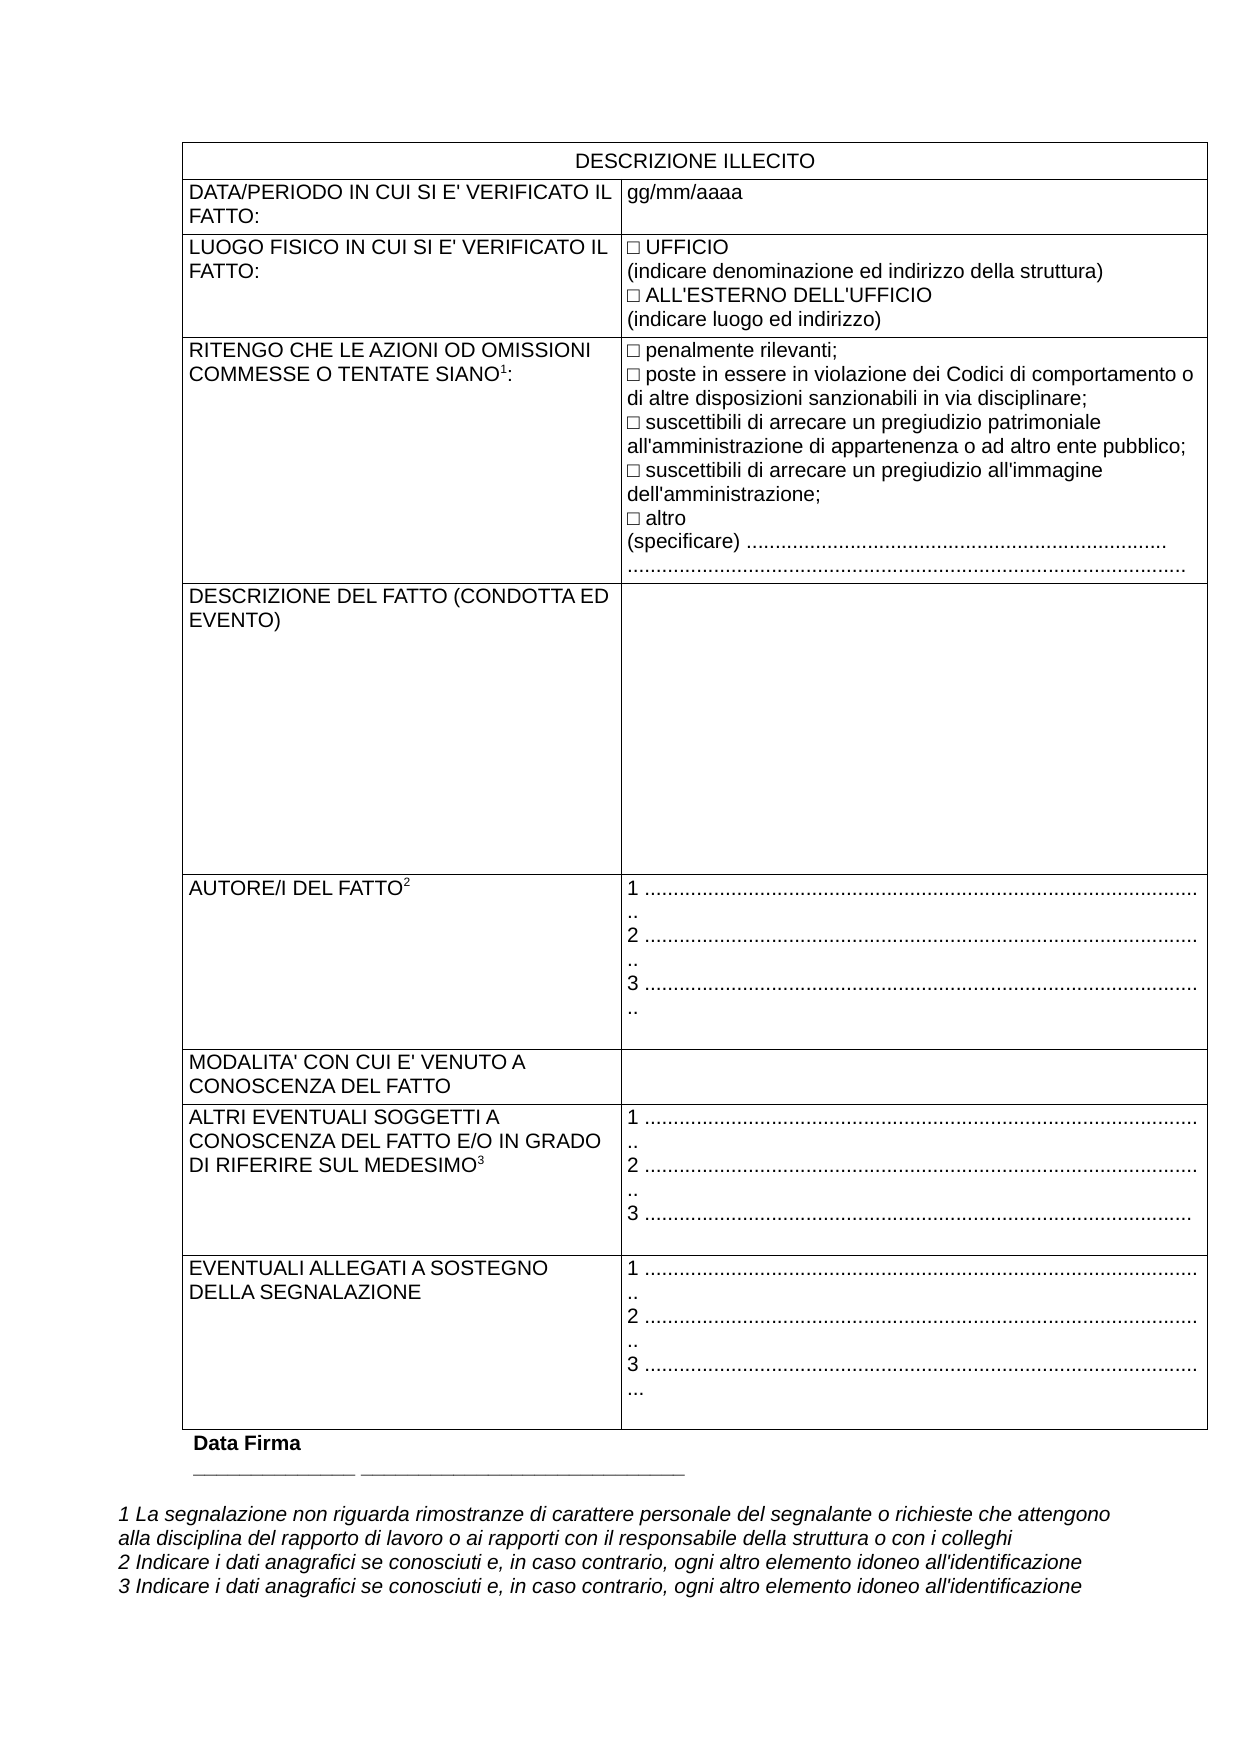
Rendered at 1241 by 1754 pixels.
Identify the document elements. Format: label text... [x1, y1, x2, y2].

table_cell [622, 584, 1207, 874]
table_cell [622, 1050, 1207, 1104]
table_cell gg/mm/aaaa [622, 180, 1207, 234]
table_cell ALTRI EVENTUALI SOGGETTI A CONOSCENZA DEL FATTO E/O IN GRADO DI RIFERIRE SUL MEDESIMO3 [183, 1105, 621, 1255]
table_cell 1 .................................................................................................. 2 .................................................................................................. 3 ................................................................................................... [622, 1256, 1207, 1429]
table_cell MODALITA' CON CUI E' VENUTO A CONOSCENZA DEL FATTO [183, 1050, 621, 1104]
table_cell LUOGO FISICO IN CUI SI E' VERIFICATO IL FATTO: [183, 235, 621, 337]
table_cell DATA/PERIODO IN CUI SI E' VERIFICATO IL FATTO: [183, 180, 621, 234]
table_cell DESCRIZIONE DEL FATTO (CONDOTTA ED EVENTO) [183, 584, 621, 874]
table_cell □ penalmente rilevanti; □ poste in essere in violazione dei Codici di comportamento o di altre disposizioni sanzionabili in via disciplinare; □ suscettibili di arrecare un pregiudizio patrimoniale all'amministrazione di appartenenza o ad altro ente pubblico; □ suscettibili di arrecare un pregiudizio all'immagine dell'amministrazione; □ altro (specificare) ......................................................................... ................................................................................................. [622, 338, 1207, 583]
table_cell □ UFFICIO (indicare denominazione ed indirizzo della struttura) □ ALL'ESTERNO DELL'UFFICIO (indicare luogo ed indirizzo) [622, 235, 1207, 337]
text 1 La segnalazione non riguarda rimostranze di carattere personale del segnalante o richieste che attengono alla disciplina del rapporto di lavoro o ai rapporti con il responsabile della struttura o con i colleghi [118, 1502, 1122, 1550]
text ______________ ____________________________ [193, 1454, 1122, 1478]
text 3 Indicare i dati anagrafici se conosciuti e, in caso contrario, ogni altro elemento idoneo all'identificazione [118, 1574, 1122, 1598]
text 2 Indicare i dati anagrafici se conosciuti e, in caso contrario, ogni altro elemento idoneo all'identificazione [118, 1550, 1122, 1574]
table_cell 1 .................................................................................................. 2 .................................................................................................. 3 .................................................................................................. [622, 875, 1207, 1049]
table_cell RITENGO CHE LE AZIONI OD OMISSIONI COMMESSE O TENTATE SIANO1: [183, 338, 621, 583]
table_cell 1 .................................................................................................. 2 .................................................................................................. 3 ............................................................................................... [622, 1105, 1207, 1255]
table_cell EVENTUALI ALLEGATI A SOSTEGNO DELLA SEGNALAZIONE [183, 1256, 621, 1429]
table_header DESCRIZIONE ILLECITO [183, 143, 1207, 179]
text Data Firma [193, 1430, 1122, 1454]
table_cell AUTORE/I DEL FATTO2 [183, 875, 621, 1049]
